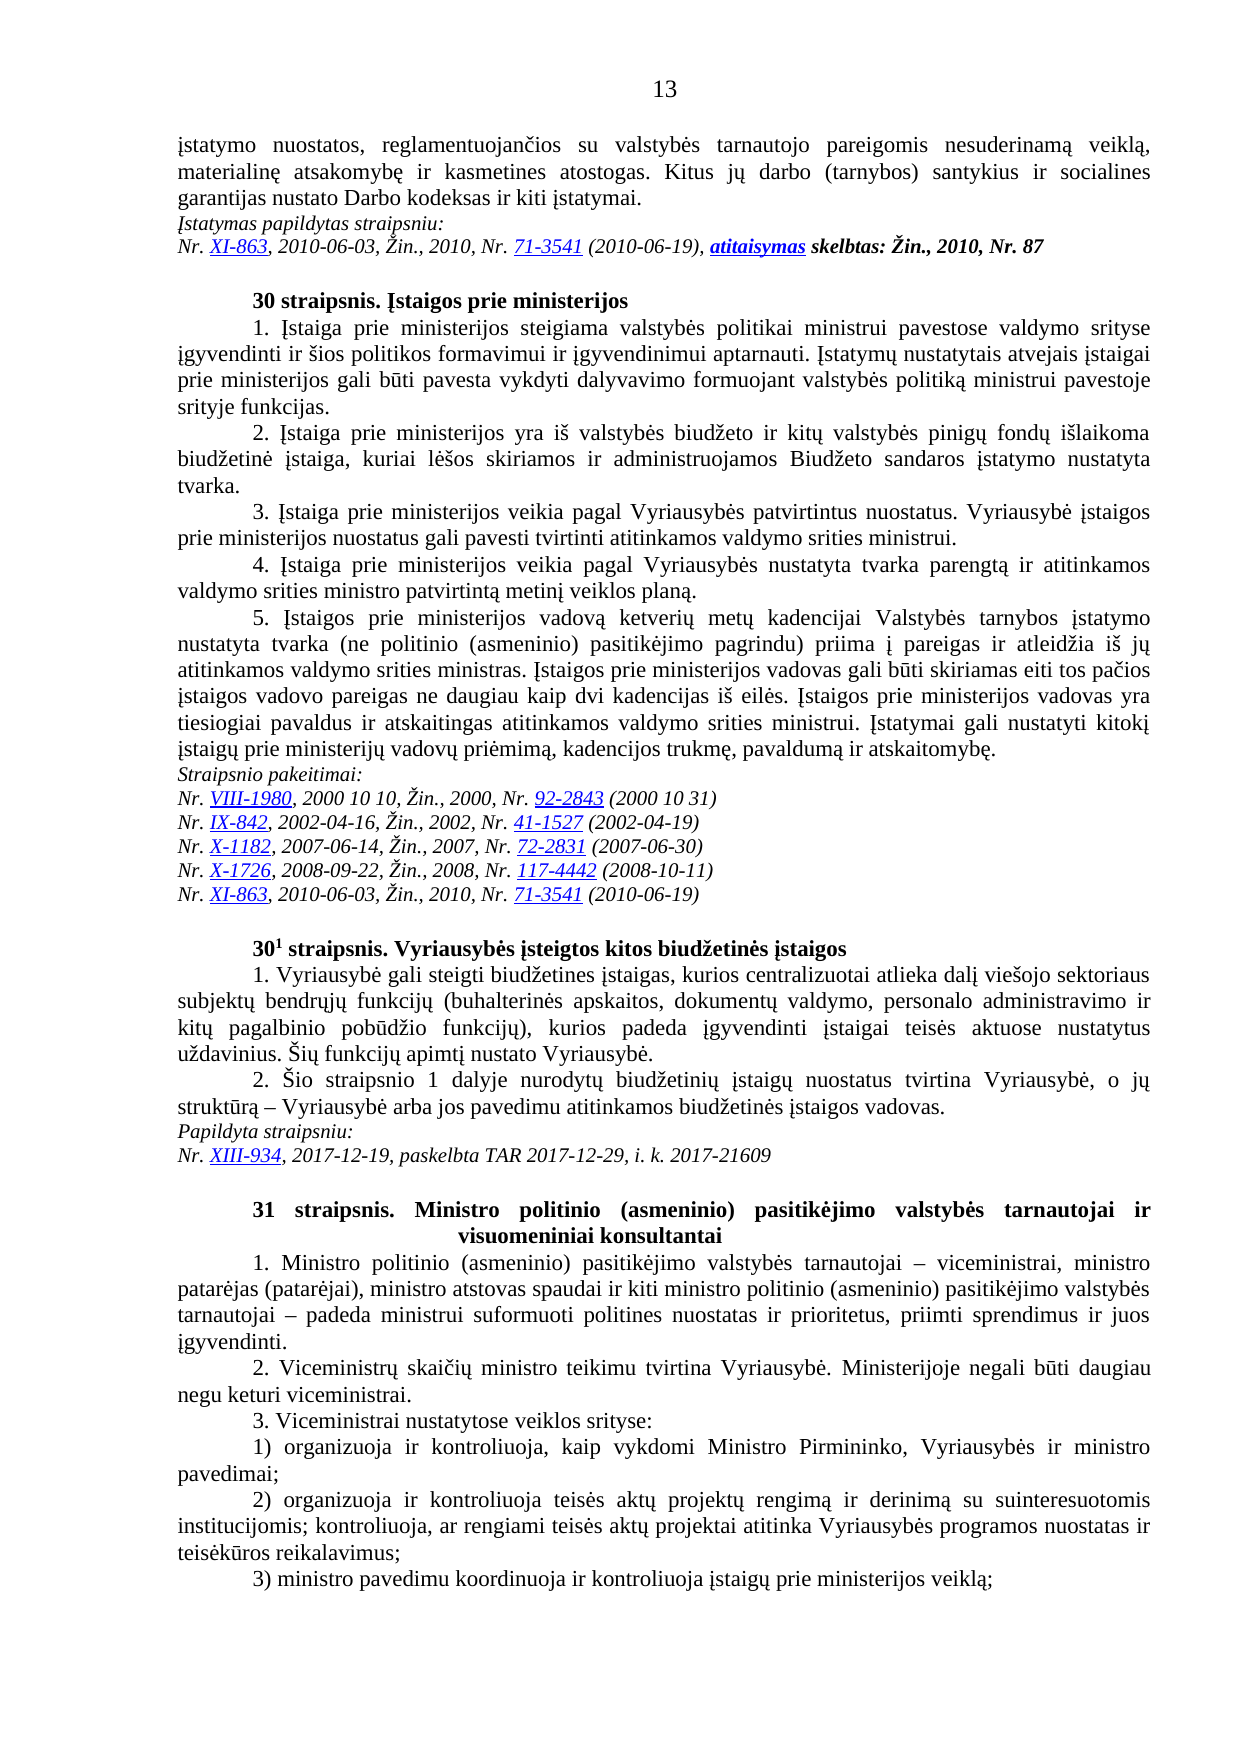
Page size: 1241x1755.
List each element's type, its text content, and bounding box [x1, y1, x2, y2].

text Straipsnio pakeitimai: [177, 762, 1152, 786]
text 30 straipsnis. Įstaigos prie ministerijos [177, 287, 1152, 314]
text 1. Įstaiga prie ministerijos steigiama valstybės politikai ministrui pavestose valdymo srityse įgyvendinti ir šios politikos formavimui ir įgyvendinimui aptarnauti. Įstatymų nustatytais atvejais įstaigai prie ministerijos gali būti pavesta vykdyti dalyvavimo formuojant valstybės politiką ministrui pavestoje srityje funkcijas. [177, 314, 1152, 419]
text Nr. X-1726, 2008-09-22, Žin., 2008, Nr. 117-4442 (2008-10-11) [177, 858, 1152, 882]
text 301 straipsnis. Vyriausybės įsteigtos kitos biudžetinės įstaigos [177, 935, 1152, 961]
text 4. Įstaiga prie ministerijos veikia pagal Vyriausybės nustatyta tvarka parengtą ir atitinkamos valdymo srities ministro patvirtintą metinį veiklos planą. [177, 551, 1152, 603]
text Nr. X-1182, 2007-06-14, Žin., 2007, Nr. 72-2831 (2007-06-30) [177, 834, 1152, 858]
text Papildyta straipsniu: [177, 1119, 1152, 1143]
text Nr. XI-863, 2010-06-03, Žin., 2010, Nr. 71-3541 (2010-06-19) [177, 882, 1152, 906]
text Įstatymas papildytas straipsniu: [177, 210, 1152, 234]
text 3. Viceministrai nustatytose veiklos srityse: [177, 1407, 1152, 1433]
text 31 straipsnis. Ministro politinio (asmeninio) pasitikėjimo valstybės tarnautojai ir visuomeniniai konsultantai [252, 1196, 1152, 1249]
text 1. Vyriausybė gali steigti biudžetines įstaigas, kurios centralizuotai atlieka dalį viešojo sektoriaus subjektų bendrųjų funkcijų (buhalterinės apskaitos, dokumentų valdymo, personalo administravimo ir kitų pagalbinio pobūdžio funkcijų), kurios padeda įgyvendinti įstaigai teisės aktuose nustatytus uždavinius. Šių funkcijų apimtį nustato Vyriausybė. [177, 961, 1152, 1067]
text 2) organizuoja ir kontroliuoja teisės aktų projektų rengimą ir derinimą su suinteresuotomis institucijomis; kontroliuoja, ar rengiami teisės aktų projektai atitinka Vyriausybės programos nuostatas ir teisėkūros reikalavimus; [177, 1486, 1152, 1565]
text 2. Viceministrų skaičių ministro teikimu tvirtina Vyriausybė. Ministerijoje negali būti daugiau negu keturi viceministrai. [177, 1354, 1152, 1407]
text Nr. IX-842, 2002-04-16, Žin., 2002, Nr. 41-1527 (2002-04-19) [177, 810, 1152, 834]
text 2. Įstaiga prie ministerijos yra iš valstybės biudžeto ir kitų valstybės pinigų fondų išlaikoma biudžetinė įstaiga, kuriai lėšos skiriamos ir administruojamos Biudžeto sandaros įstatymo nustatyta tvarka. [177, 419, 1152, 498]
text 2. Šio straipsnio 1 dalyje nurodytų biudžetinių įstaigų nuostatus tvirtina Vyriausybė, o jų struktūrą – Vyriausybė arba jos pavedimu atitinkamos biudžetinės įstaigos vadovas. [177, 1067, 1152, 1119]
text 1) organizuoja ir kontroliuoja, kaip vykdomi Ministro Pirmininko, Vyriausybės ir ministro pavedimai; [177, 1433, 1152, 1486]
text įstatymo nuostatos, reglamentuojančios su valstybės tarnautojo pareigomis nesuderinamą veiklą, materialinę atsakomybę ir kasmetines atostogas. Kitus jų darbo (tarnybos) santykius ir socialines garantijas nustato Darbo kodeksas ir kiti įstatymai. [177, 131, 1152, 210]
text Nr. XIII-934, 2017-12-19, paskelbta TAR 2017-12-29, i. k. 2017-21609 [177, 1143, 1152, 1167]
text 1. Ministro politinio (asmeninio) pasitikėjimo valstybės tarnautojai – viceministrai, ministro patarėjas (patarėjai), ministro atstovas spaudai ir kiti ministro politinio (asmeninio) pasitikėjimo valstybės tarnautojai – padeda ministrui suformuoti politines nuostatas ir prioritetus, priimti sprendimus ir juos įgyvendinti. [177, 1249, 1152, 1354]
text Nr. XI-863, 2010-06-03, Žin., 2010, Nr. 71-3541 (2010-06-19), atitaisymas skelbtas: Žin., 2010, Nr. 87 [177, 234, 1152, 258]
text 3. Įstaiga prie ministerijos veikia pagal Vyriausybės patvirtintus nuostatus. Vyriausybė įstaigos prie ministerijos nuostatus gali pavesti tvirtinti atitinkamos valdymo srities ministrui. [177, 498, 1152, 551]
text Nr. VIII-1980, 2000 10 10, Žin., 2000, Nr. 92-2843 (2000 10 31) [177, 786, 1152, 810]
text 5. Įstaigos prie ministerijos vadovą ketverių metų kadencijai Valstybės tarnybos įstatymo nustatyta tvarka (ne politinio (asmeninio) pasitikėjimo pagrindu) priima į pareigas ir atleidžia iš jų atitinkamos valdymo srities ministras. Įstaigos prie ministerijos vadovas gali būti skiriamas eiti tos pačios įstaigos vadovo pareigas ne daugiau kaip dvi kadencijas iš eilės. Įstaigos prie ministerijos vadovas yra tiesiogiai pavaldus ir atskaitingas atitinkamos valdymo srities ministrui. Įstatymai gali nustatyti kitokį įstaigų prie ministerijų vadovų priėmimą, kadencijos trukmę, pavaldumą ir atskaitomybę. [177, 603, 1152, 762]
text 3) ministro pavedimu koordinuoja ir kontroliuoja įstaigų prie ministerijos veiklą; [148, 1565, 1152, 1591]
